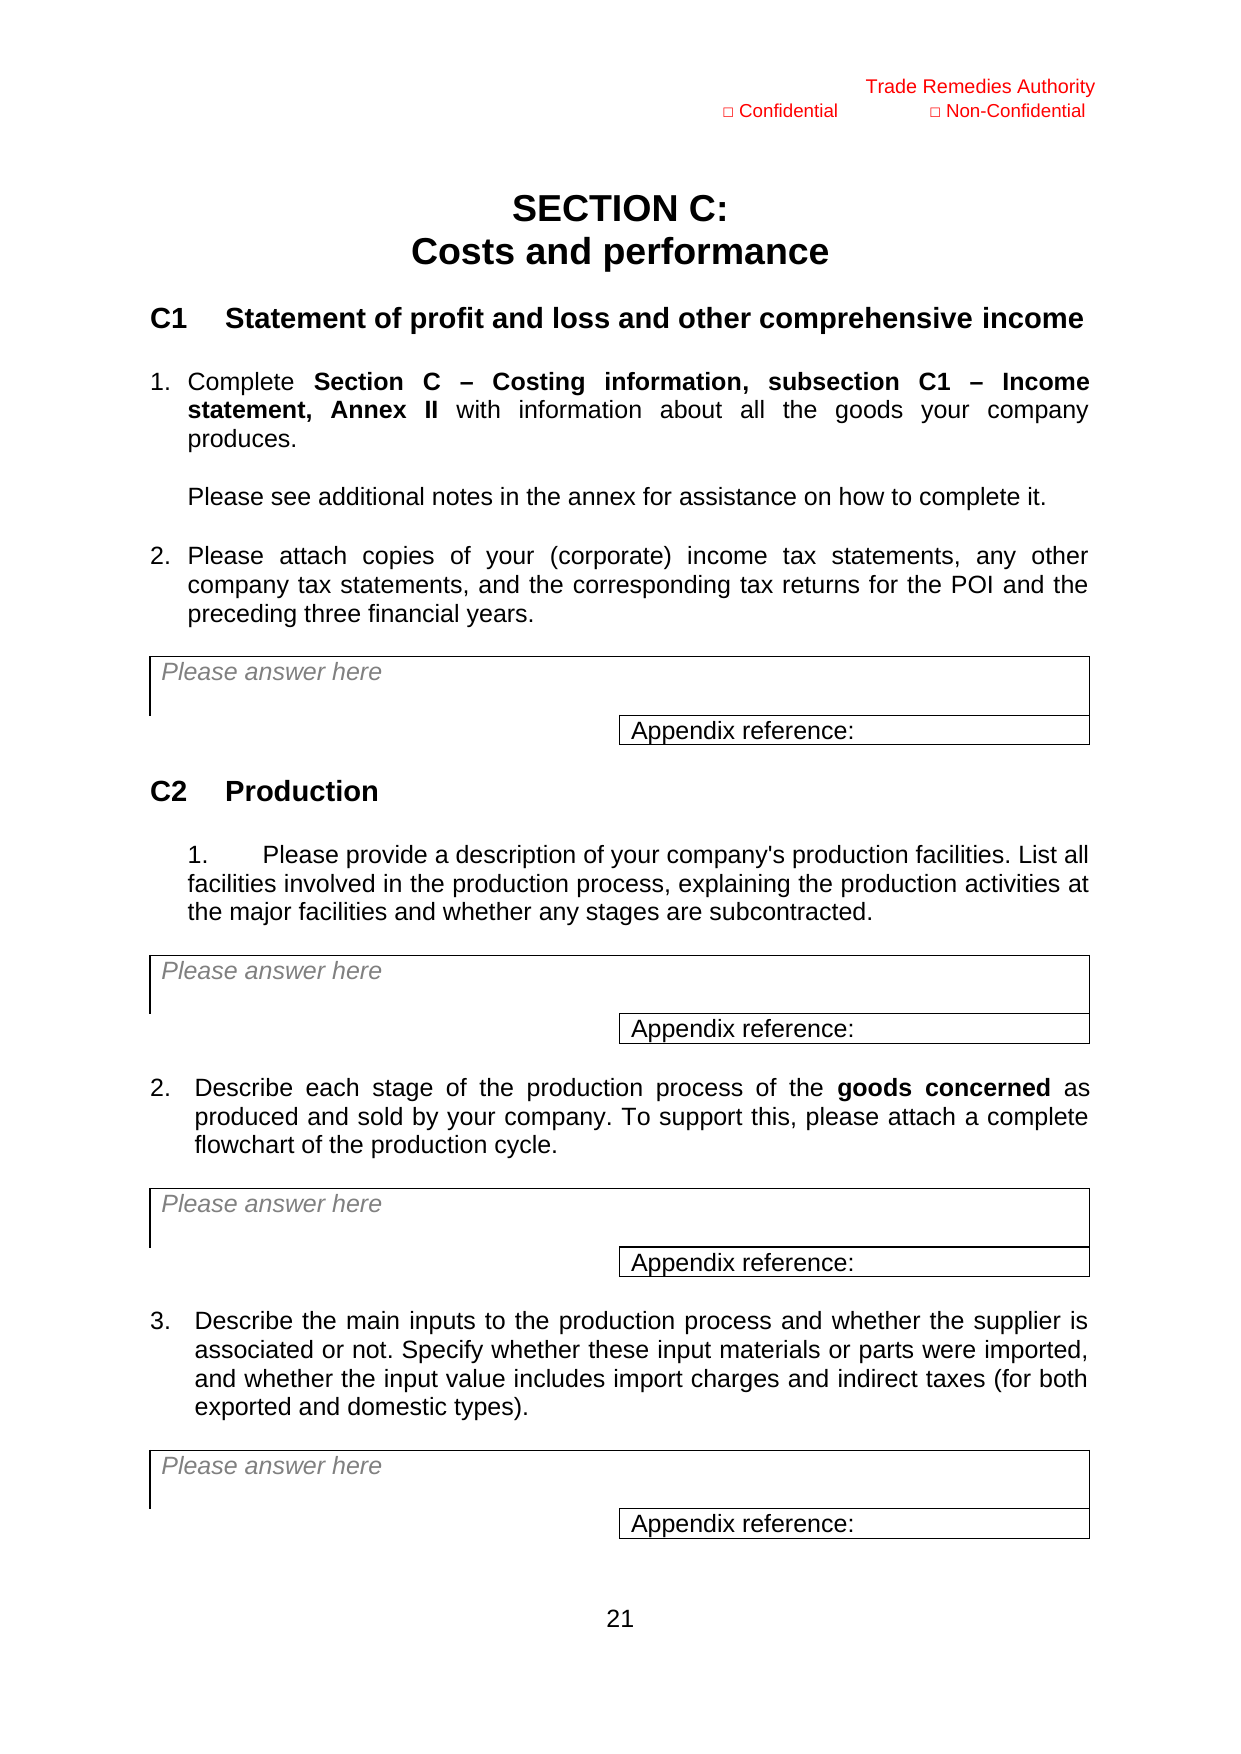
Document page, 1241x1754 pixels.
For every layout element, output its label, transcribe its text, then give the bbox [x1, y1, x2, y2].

list Describe each stage of the production process of the goods concerned as produced and sold by your company. To support this, please attach a complete flowchart of the production cycle. [150, 1073, 1090, 1159]
subtitle C1 Statement of profit and loss and other comprehensive income [150, 301, 1090, 334]
subtitle C2 Production [150, 774, 1090, 808]
list Please attach copies of your (corporate) income tax statements, any other company tax statements, and the corresponding tax returns for the POI and the preceding three financial years. [150, 541, 1090, 627]
table_cell Appendix reference: [620, 1509, 1089, 1538]
table_cell Appendix reference: [620, 716, 1089, 744]
table_cell [150, 716, 619, 744]
list Please provide a description of your company's production facilities. List all facilities involved in the production process, explaining the production activities at the major facilities and whether any stages are subcontracted. [187, 840, 1090, 926]
table_header Please answer here [151, 956, 1089, 1013]
table_cell Appendix reference: [620, 1248, 1089, 1276]
table_header Please answer here [151, 1189, 1089, 1246]
subtitle SECTION C: Costs and performance [150, 186, 1090, 272]
table_cell [150, 1248, 619, 1276]
list Describe the main inputs to the production process and whether the supplier is associated or not. Specify whether these input materials or parts were imported, and whether the input value includes import charges and indirect taxes (for both exported and domestic types). [150, 1306, 1090, 1421]
table_cell [150, 1509, 619, 1538]
table_header Please answer here [151, 657, 1089, 714]
table_header Please answer here [151, 1451, 1089, 1508]
table_cell Appendix reference: [620, 1014, 1089, 1043]
list Please see additional notes in the annex for assistance on how to complete it. [187, 482, 1090, 510]
list Complete Section C – Costing information, subsection C1 – Income statement, Annex II with information about all the goods your company produces. [150, 367, 1090, 453]
table_cell [150, 1014, 619, 1043]
